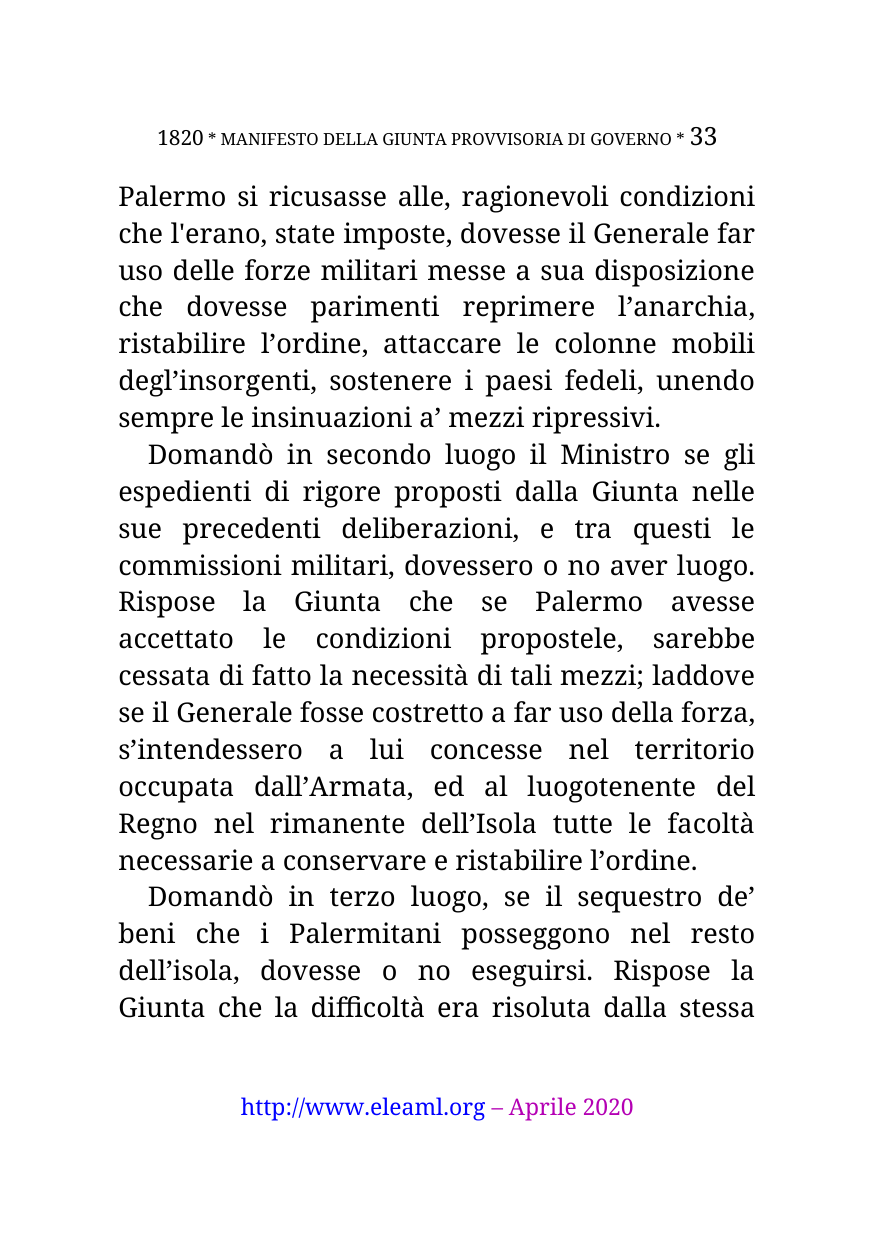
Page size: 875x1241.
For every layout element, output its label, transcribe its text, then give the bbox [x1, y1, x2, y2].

text Domandò in secondo luogo il Ministro se gli espedienti di rigore proposti dalla Giunta nelle sue precedenti deliberazioni, e tra questi le commissioni militari, dovessero o no aver luogo. Rispose la Giunta che se Palermo avesse accettato le condizioni propostele, sarebbe cessata di fatto la necessità di tali mezzi; laddove se il Generale fosse costretto a far uso della forza, s’intendessero a lui concesse nel territorio occupata dall’Armata, ed al luogotenente del Regno nel rimanente dell’Isola tutte le facoltà necessarie a conservare e ristabilire l’ordine. [118, 435, 756, 878]
text Palermo si ricusasse alle, ragionevoli condizioni che l'erano, state imposte, dovesse il Generale far uso delle forze militari messe a sua disposizione che dovesse parimenti reprimere l’anarchia, ristabilire l’ordine, attaccare le colonne mobili degl’insorgenti, sostenere i paesi fedeli, unendo sempre le insinuazioni a’ mezzi ripressivi. [118, 177, 756, 435]
text Domandò in terzo luogo, se il sequestro de’ beni che i Palermitani posseggono nel resto dell’isola, dovesse o no eseguirsi. Rispose la Giunta che la difficoltà era risoluta dalla stessa [118, 878, 756, 1025]
